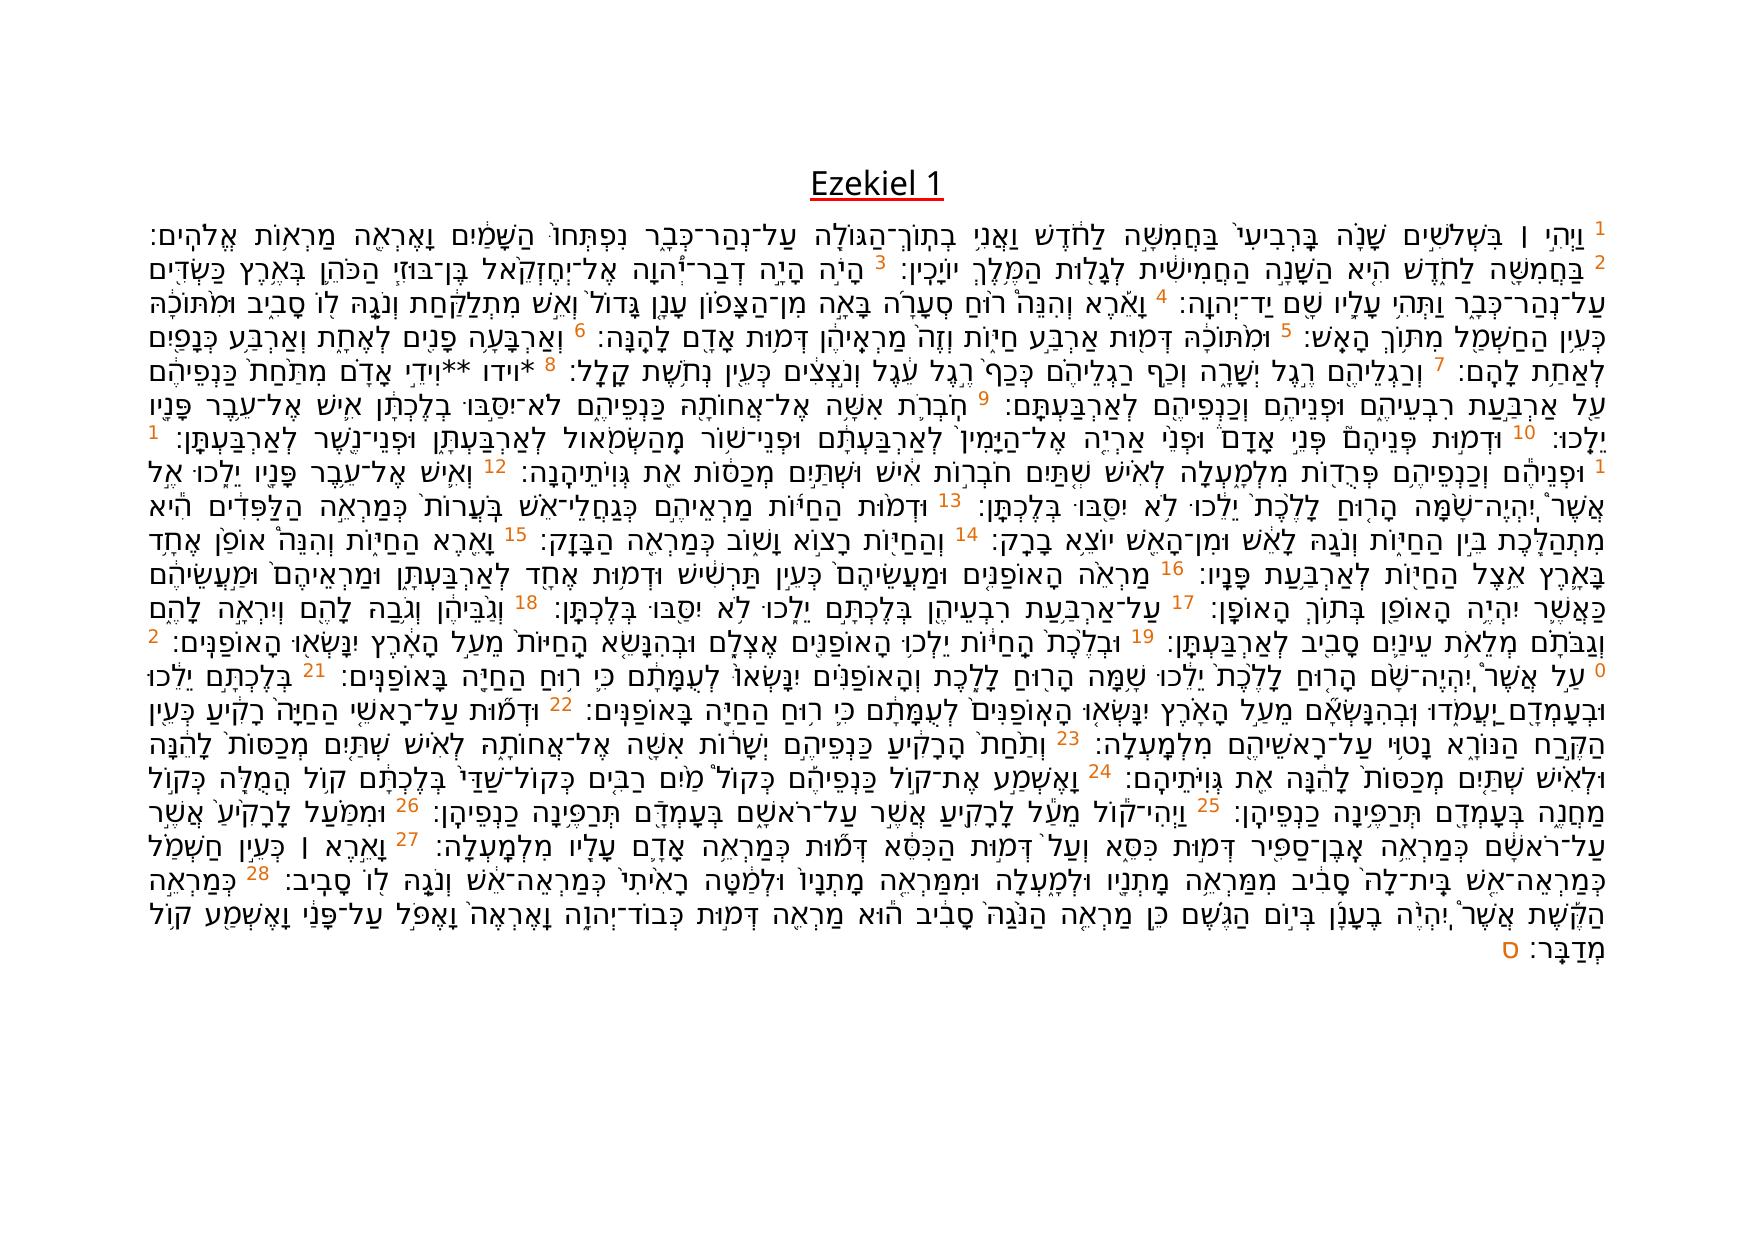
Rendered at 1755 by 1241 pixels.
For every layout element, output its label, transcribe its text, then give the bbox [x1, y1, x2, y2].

text Ezekiel 1‬‬ [148, 160, 1606, 206]
text 1 וַיְהִ֣י ׀ בִּשְׁלֹשִׁ֣ים שָׁנָ֗ה בָּֽרְבִיעִי֙ בַּחֲמִשָּׁ֣ה לַחֹ֔דֶשׁ וַאֲנִ֥י בְתֽוֹךְ־הַגּוֹלָ֖ה עַל־נְהַר־כְּבָ֑ר נִפְתְּחוּ֙ הַשָּׁמַ֔יִם וָאֶרְאֶ֖ה מַרְא֥וֹת אֱלֹהִֽים׃ 2 בַּחֲמִשָּׁ֖ה לַחֹ֑דֶשׁ הִ֚יא הַשָּׁנָ֣ה הַחֲמִישִׁ֔ית לְגָל֖וּת הַמֶּ֥לֶךְ יוֹיָכִֽין׃ ‬‬3 הָיֹ֣ה הָיָ֣ה דְבַר־יְ֠הוָה אֶל־יְחֶזְקֵ֨אל בֶּן־בּוּזִ֧י הַכֹּהֵ֛ן בְּאֶ֥רֶץ כַּשְׂדִּ֖ים עַל־נְהַר־כְּבָ֑ר וַתְּהִ֥י עָלָ֛יו שָׁ֖ם יַד־יְהוָֽה׃ ‬‬4 וָאֵ֡רֶא וְהִנֵּה֩ ר֨וּחַ סְעָרָ֜ה בָּאָ֣ה מִן־הַצָּפ֗וֹן עָנָ֤ן גָּדוֹל֙ וְאֵ֣שׁ מִתְלַקַּ֔חַת וְנֹ֥גַֽהּ ל֖וֹ סָבִ֑יב וּמִ֨תּוֹכָ֔הּ כְּעֵ֥ין הַחַשְׁמַ֖ל מִתּ֥וֹךְ הָאֵֽשׁ׃ ‬‬5 וּמִ֨תּוֹכָ֔הּ דְּמ֖וּת אַרְבַּ֣ע חַיּ֑וֹת וְזֶה֙ מַרְאֵֽיהֶ֔ן דְּמ֥וּת אָדָ֖ם לָהֵֽנָּה׃ ‬‬6 וְאַרְבָּעָ֥ה פָנִ֖ים לְאֶחָ֑ת וְאַרְבַּ֥ע כְּנָפַ֖יִם לְאַחַ֥ת לָהֶֽם׃ ‬‬7 וְרַגְלֵיהֶ֖ם רֶ֣גֶל יְשָׁרָ֑ה וְכַ֣ף רַגְלֵיהֶ֗ם כְּכַף֙ רֶ֣גֶל עֵ֔גֶל וְנֹ֣צְצִ֔ים כְּעֵ֖ין נְחֹ֥שֶׁת קָלָֽל׃ ‬‬8 *וידו **וִידֵ֣י אָדָ֗ם מִתַּ֙חַת֙ כַּנְפֵיהֶ֔ם עַ֖ל אַרְבַּ֣עַת רִבְעֵיהֶ֑ם וּפְנֵיהֶ֥ם וְכַנְפֵיהֶ֖ם לְאַרְבַּעְתָּֽם׃ ‬‬9 חֹֽבְרֹ֛ת אִשָּׁ֥ה אֶל־אֲחוֹתָ֖הּ כַּנְפֵיהֶ֑ם לֹא־יִסַּ֣בּוּ בְלֶכְתָּ֔ן אִ֛ישׁ אֶל־עֵ֥בֶר פָּנָ֖יו יֵלֵֽכוּ׃ ‬‬10 וּדְמ֣וּת פְּנֵיהֶם֮ פְּנֵ֣י אָדָם֒ וּפְנֵ֨י אַרְיֵ֤ה אֶל־הַיָּמִין֙ לְאַרְבַּעְתָּ֔ם וּפְנֵי־שׁ֥וֹר מֵֽהַשְּׂמֹ֖אול לְאַרְבַּעְתָּ֑ן וּפְנֵי־נֶ֖שֶׁר לְאַרְבַּעְתָּֽן׃ ‬‬11 וּפְנֵיהֶ֕ם וְכַנְפֵיהֶ֥ם פְּרֻד֖וֹת מִלְמָ֑עְלָה לְאִ֗ישׁ שְׁ֚תַּיִם חֹבְר֣וֹת אִ֔ישׁ וּשְׁתַּ֣יִם מְכַסּ֔וֹת אֵ֖ת גְּוִיֹתֵיהֶֽנָה׃ ‬‬12 וְאִ֛ישׁ אֶל־עֵ֥בֶר פָּנָ֖יו יֵלֵ֑כוּ אֶ֣ל אֲשֶׁר֩ יִֽהְיֶה־שָׁ֨מָּה הָר֤וּחַ לָלֶ֙כֶת֙ יֵלֵ֔כוּ לֹ֥א יִסַּ֖בּוּ בְּלֶכְתָּֽן׃ ‬‬13 וּדְמ֨וּת הַחַיּ֜וֹת מַרְאֵיהֶ֣ם כְּגַחֲלֵי־אֵ֗שׁ בֹּֽעֲרוֹת֙ כְּמַרְאֵ֣ה הַלַּפִּדִ֔ים הִ֕יא מִתְהַלֶּ֖כֶת בֵּ֣ין הַחַיּ֑וֹת וְנֹ֣גַהּ לָאֵ֔שׁ וּמִן־הָאֵ֖שׁ יוֹצֵ֥א בָרָֽק׃ ‬‬14 וְהַחַיּ֖וֹת רָצ֣וֹא וָשׁ֑וֹב כְּמַרְאֵ֖ה הַבָּזָֽק׃ ‬‬15 וָאֵ֖רֶא הַחַיּ֑וֹת וְהִנֵּה֩ אוֹפַ֨ן אֶחָ֥ד בָּאָ֛רֶץ אֵ֥צֶל הַחַיּ֖וֹת לְאַרְבַּ֥עַת פָּנָֽיו׃ ‬‬16 מַרְאֵ֨ה הָאוֹפַנִּ֤ים וּמַעֲשֵׂיהֶם֙ כְּעֵ֣ין תַּרְשִׁ֔ישׁ וּדְמ֥וּת אֶחָ֖ד לְאַרְבַּעְתָּ֑ן וּמַרְאֵיהֶם֙ וּמַ֣עֲשֵׂיהֶ֔ם כַּאֲשֶׁ֛ר יִהְיֶ֥ה הָאוֹפַ֖ן בְּת֥וֹךְ הָאוֹפָֽן׃ ‬‬17 עַל־אַרְבַּ֥עַת רִבְעֵיהֶ֖ן בְּלֶכְתָּ֣ם יֵלֵ֑כוּ לֹ֥א יִסַּ֖בּוּ בְּלֶכְתָּֽן׃ ‬‬18 וְגַ֨בֵּיהֶ֔ן וְגֹ֥בַהּ לָהֶ֖ם וְיִרְאָ֣ה לָהֶ֑ם וְגַבֹּתָ֗ם מְלֵאֹ֥ת עֵינַ֛יִם סָבִ֖יב לְאַרְבַּעְתָּֽן׃ ‬‬19 וּבְלֶ֙כֶת֙ הַֽחַיּ֔וֹת יֵלְכ֥וּ הָאוֹפַנִּ֖ים אֶצְלָ֑ם וּבְהִנָּשֵׂ֤א הַֽחַיּוֹת֙ מֵעַ֣ל הָאָ֔רֶץ יִנָּשְׂא֖וּ הָאוֹפַנִּֽים׃ ‬‬20 עַ֣ל אֲשֶׁר֩ יִֽהְיֶה־שָּׁ֨ם הָר֤וּחַ לָלֶ֙כֶת֙ יֵלֵ֔כוּ שָׁ֥מָּה הָר֖וּחַ לָלֶ֑כֶת וְהָאוֹפַנִּ֗ים יִנָּשְׂאוּ֙ לְעֻמָּתָ֔ם כִּ֛י ר֥וּחַ הַחַיָּ֖ה בָּאוֹפַנִּֽים׃ ‬‬21 בְּלֶכְתָּ֣ם יֵלֵ֔כוּ וּבְעָמְדָ֖ם יֽ͏ַעֲמֹ֑דוּ וּֽבְהִנָּשְׂאָ֞ם מֵעַ֣ל הָאָ֗רֶץ יִנָּשְׂא֤וּ הָאֽוֹפַנִּים֙ לְעֻמָּתָ֔ם כִּ֛י ר֥וּחַ הַחַיָּ֖ה בָּאוֹפַנִּֽים׃ ‬‬22 וּדְמ֞וּת עַל־רָאשֵׁ֤י הַחַיָּה֙ רָקִ֔יעַ כְּעֵ֖ין הַקֶּ֣רַח הַנּוֹרָ֑א נָט֥וּי עַל־רָאשֵׁיהֶ֖ם מִלְמָֽעְלָה׃ ‬‬23 וְתַ֙חַת֙ הָרָקִ֔יעַ כַּנְפֵיהֶ֣ם יְשָׁר֔וֹת אִשָּׁ֖ה אֶל־אֲחוֹתָ֑הּ לְאִ֗ישׁ שְׁתַּ֤יִם מְכַסּוֹת֙ לָהֵ֔נָּה וּלְאִ֗ישׁ שְׁתַּ֤יִם מְכַסּוֹת֙ לָהֵ֔נָּה אֵ֖ת גְּוִיֹּתֵיהֶֽם׃ ‬‬24 וָאֶשְׁמַ֣ע אֶת־ק֣וֹל כַּנְפֵיהֶ֡ם כְּקוֹל֩ מַ֨יִם רַבִּ֤ים כְּקוֹל־שַׁדַּי֙ בְּלֶכְתָּ֔ם ק֥וֹל הֲמֻלָּ֖ה כְּק֣וֹל מַחֲנֶ֑ה בְּעָמְדָ֖ם תְּרַפֶּ֥ינָה כַנְפֵיהֶֽן׃ ‬‬25 וַיְהִי־ק֕וֹל מֵעַ֕ל לָרָקִ֖יעַ אֲשֶׁ֣ר עַל־רֹאשָׁ֑ם בְּעָמְדָּֿ֖ם תְּרַפֶּ֥ינָה כַנְפֵיהֶֽן׃ ‬‬26 וּמִמַּ֗עַל לָרָקִ֙יעַ֙ אֲשֶׁ֣ר עַל־רֹאשָׁ֔ם כְּמַרְאֵ֥ה אֶֽבֶן־סַפִּ֖יר דְּמ֣וּת כִּסֵּ֑א וְעַל֙ דְּמ֣וּת הַכִּסֵּ֔א דְּמ֞וּת כְּמַרְאֵ֥ה אָדָ֛ם עָלָ֖יו מִלְמָֽעְלָה׃ ‬‬27 וָאֵ֣רֶא ׀ כְּעֵ֣ין חַשְׁמַ֗ל כְּמַרְאֵה־אֵ֤שׁ בֵּֽית־לָהּ֙ סָבִ֔יב מִמַּרְאֵ֥ה מָתְנָ֖יו וּלְמָ֑עְלָה וּמִמַּרְאֵ֤ה מָתְנָיו֙ וּלְמַ֔טָּה רָאִ֙יתִי֙ כְּמַרְאֵה־אֵ֔שׁ וְנֹ֥גַֽהּ ל֖וֹ סָבִֽיב׃ ‬‬28 כְּמַרְאֵ֣ה הַקֶּ֡שֶׁת אֲשֶׁר֩ יִֽהְיֶ֨ה בֶעָנָ֜ן בְּי֣וֹם הַגֶּ֗שֶׁם כֵּ֣ן מַרְאֵ֤ה הַנֹּ֙גַהּ֙ סָבִ֔יב ה֕וּא מַרְאֵ֖ה דְּמ֣וּת כְּבוֹד־יְהוָ֑ה וָֽאֶרְאֶה֙ וָאֶפֹּ֣ל עַל־פָּנַ֔י וָאֶשְׁמַ֖ע ק֥וֹל מְדַבֵּֽר׃ ס ‬‬‬‬‬‬‬‬‬‬‬‬‬‬‬‬‬‬‬‬‬‬‬‬‬‬‬‬‬ [148, 218, 1606, 965]
